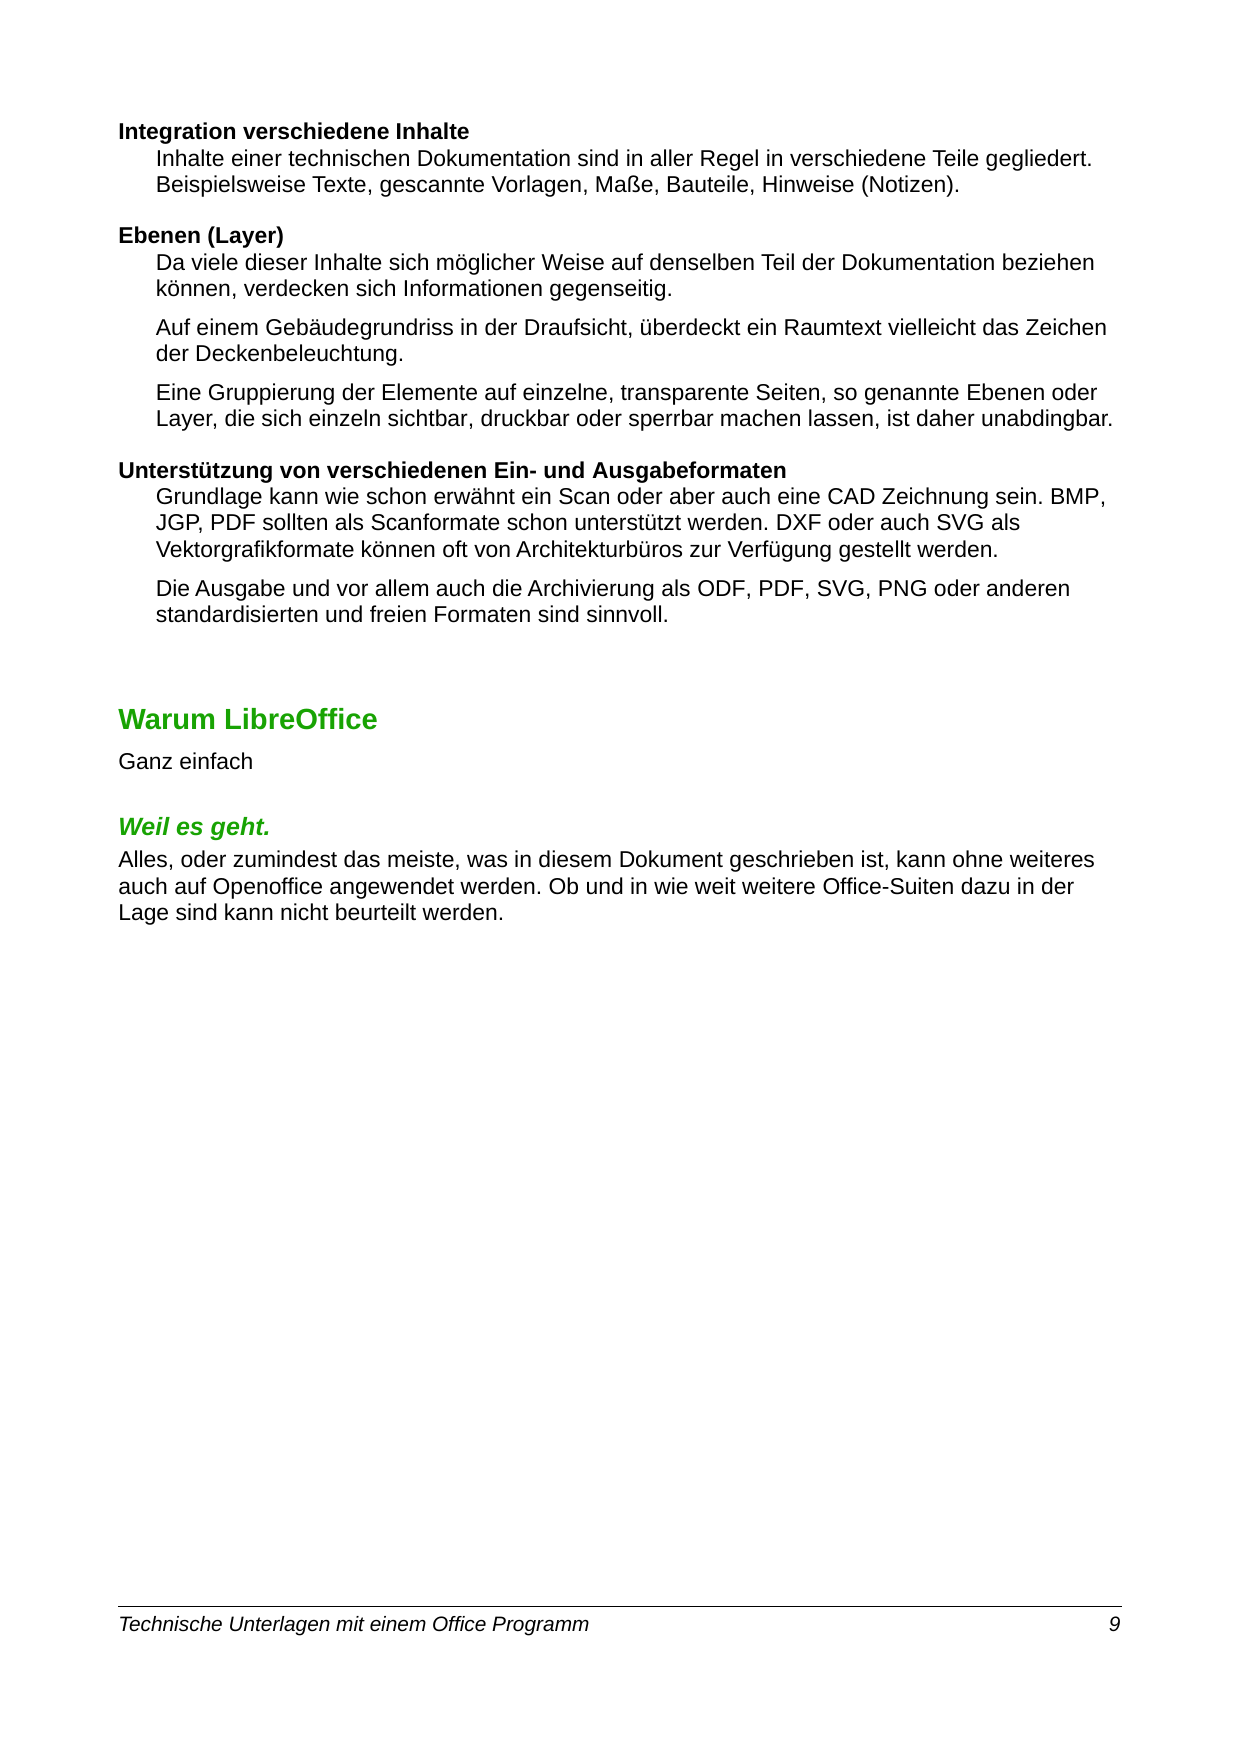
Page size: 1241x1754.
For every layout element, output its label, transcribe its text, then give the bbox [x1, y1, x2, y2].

text Inhalte einer technischen Dokumentation sind in aller Regel in verschiedene Teile gegliedert. Beispielsweise Texte, gescannte Vorlagen, Maße, Bauteile, Hinweise (Notizen). [156, 144, 1122, 197]
text Da viele dieser Inhalte sich möglicher Weise auf denselben Teil der Dokumentation beziehen können, verdecken sich Informationen gegenseitig. [156, 248, 1122, 301]
text Die Ausgabe und vor allem auch die Archivierung als ODF, PDF, SVG, PNG oder anderen standardisierten und freien Formaten sind sinnvoll. [156, 574, 1122, 627]
subtitle Warum LibreOffice [118, 702, 1122, 735]
text Auf einem Gebäudegrundriss in der Draufsicht, überdeckt ein Raumtext vielleicht das Zeichen der Deckenbeleuchtung. [156, 314, 1122, 366]
text Alles, oder zumindest das meiste, was in diesem Dokument geschrieben ist, kann ohne weiteres auch auf Openoffice angewendet werden. Ob und in wie weit weitere Office-Suiten dazu in der Lage sind kann nicht beurteilt werden. [118, 846, 1122, 926]
text Grundlage kann wie schon erwähnt ein Scan oder aber auch eine CAD Zeichnung sein. BMP, JGP, PDF sollten als Scanformate schon unterstützt werden. DXF oder auch SVG als Vektorgrafikformate können oft von Architekturbüros zur Verfügung gestellt werden. [156, 483, 1122, 562]
list Integration verschiedene Inhalte [118, 118, 1122, 144]
list Unterstützung von verschiedenen Ein- und Ausgabeformaten [118, 457, 1122, 483]
subtitle Weil es geht. [118, 811, 1122, 840]
list Ebenen (Layer) [118, 222, 1122, 248]
text Eine Gruppierung der Elemente auf einzelne, transparente Seiten, so genannte Ebenen oder Layer, die sich einzeln sichtbar, druckbar oder sperrbar machen lassen, ist daher unabdingbar. [156, 379, 1122, 432]
text Ganz einfach [118, 748, 1122, 774]
